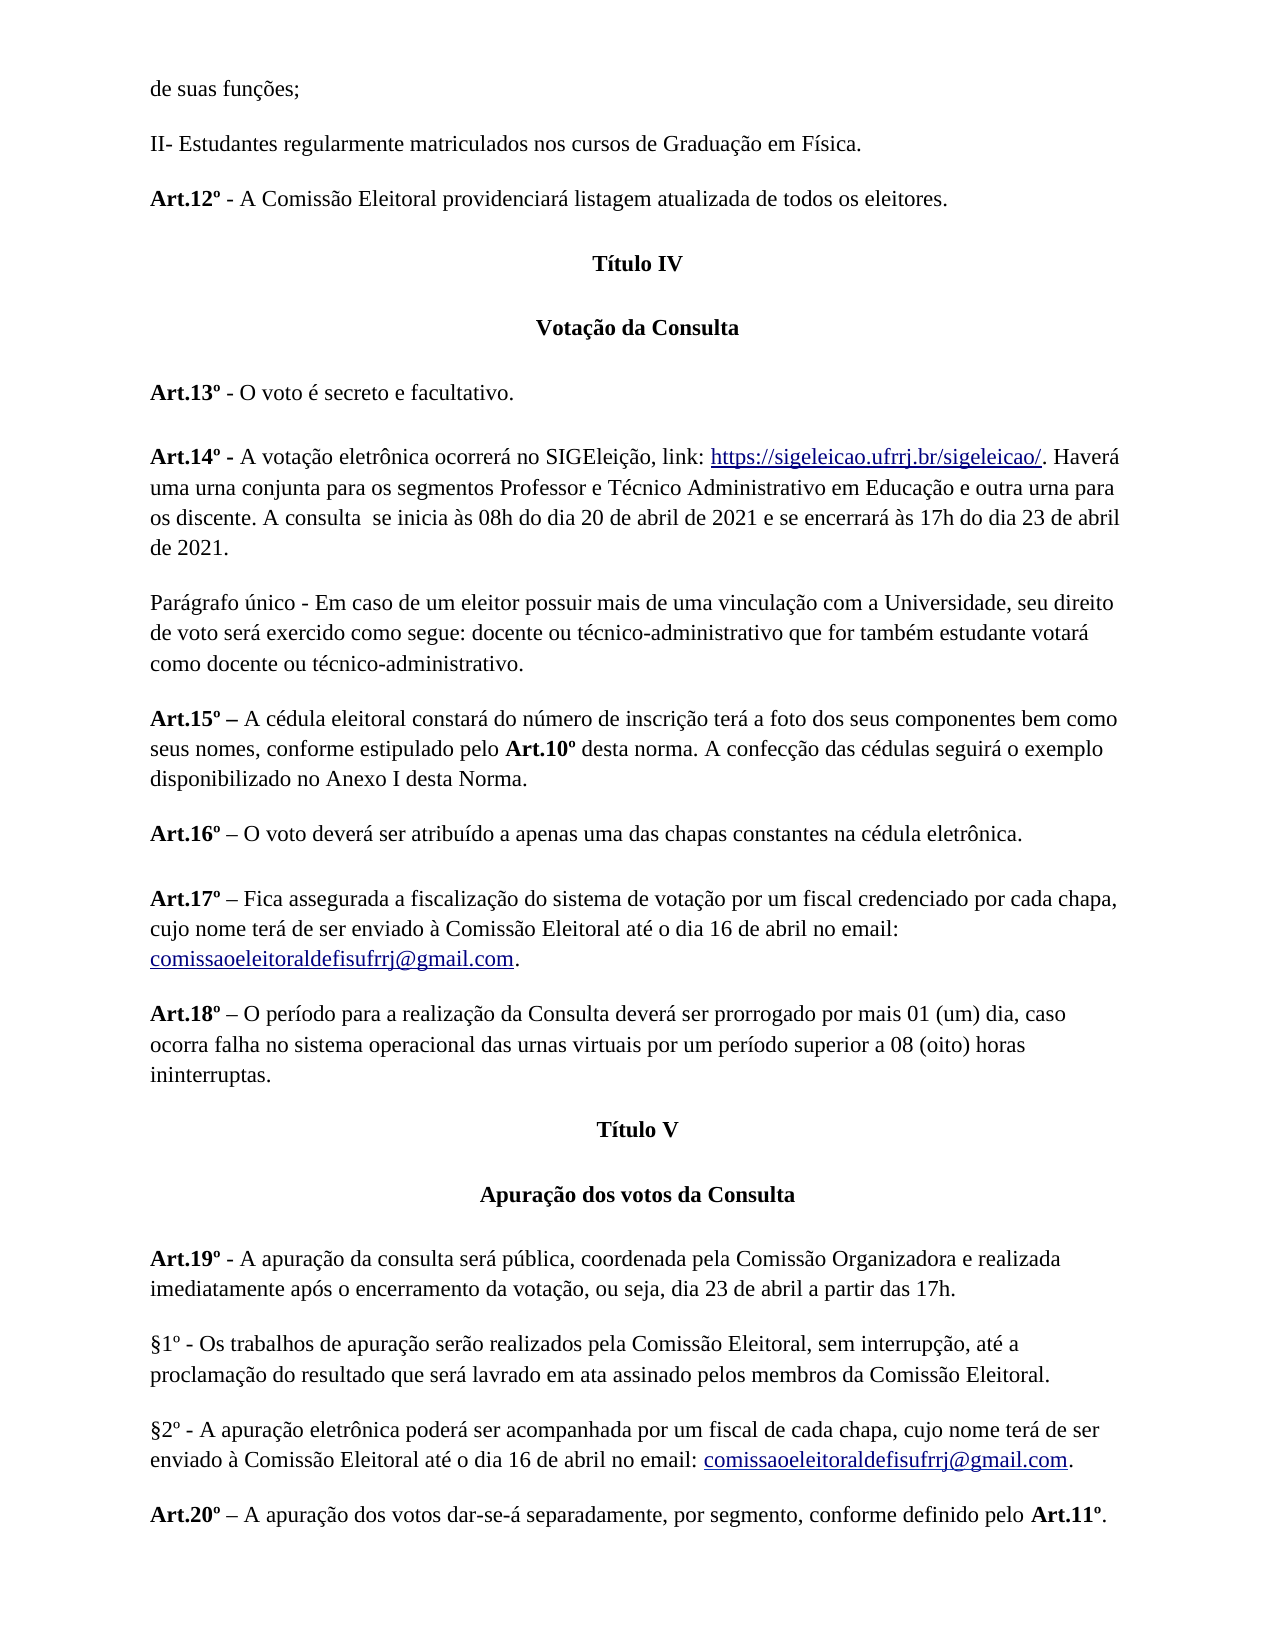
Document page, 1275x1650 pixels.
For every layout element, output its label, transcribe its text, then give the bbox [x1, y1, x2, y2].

text Art.13º - O voto é secreto e facultativo. [150, 379, 1125, 405]
text Art.16º – O voto deverá ser atribuído a apenas uma das chapas constantes na cédula eletrônica. [150, 820, 1125, 847]
text Título V [150, 1116, 1125, 1142]
text de suas funções; [150, 75, 1125, 101]
text Art.18º – O período para a realização da Consulta deverá ser prorrogado por mais 01 (um) dia, caso ocorra falha no sistema operacional das urnas virtuais por um período superior a 08 (oito) horas ininterruptas. [150, 1001, 1125, 1087]
text Art.15º – A cédula eleitoral constará do número de inscrição terá a foto dos seus componentes bem como seus nomes, conforme estipulado pelo Art.10º desta norma. A confecção das cédulas seguirá o exemplo disponibilizado no Anexo I desta Norma. [150, 705, 1125, 792]
text Votação da Consulta [150, 314, 1125, 341]
text II- Estudantes regularmente matriculados nos cursos de Graduação em Física. [150, 130, 1125, 157]
text Art.14º - A votação eletrônica ocorrerá no SIGEleição, link: https://sigeleicao.ufrrj.br/sigeleicao/. Haverá uma urna conjunta para os segmentos Professor e Técnico Administrativo em Educação e outra urna para os discente. A consulta se inicia às 08h do dia 20 de abril de 2021 e se encerrará às 17h do dia 23 de abril de 2021. [150, 443, 1125, 560]
text Art.12º - A Comissão Eleitoral providenciará listagem atualizada de todos os eleitores. [150, 185, 1125, 212]
text Art.20º – A apuração dos votos dar-se-á separadamente, por segmento, conforme definido pelo Art.11º. [150, 1501, 1125, 1528]
text Apuração dos votos da Consulta [150, 1181, 1125, 1207]
text Art.17º – Fica assegurada a fiscalização do sistema de votação por um fiscal credenciado por cada chapa, cujo nome terá de ser enviado à Comissão Eleitoral até o dia 16 de abril no email: comissaoeleitoraldefisufrrj@gmail.com. [150, 885, 1125, 972]
text Parágrafo único - Em caso de um eleitor possuir mais de uma vinculação com a Universidade, seu direito de voto será exercido como segue: docente ou técnico-administrativo que for também estudante votará como docente ou técnico-administrativo. [150, 589, 1125, 676]
text Art.19º - A apuração da consulta será pública, coordenada pela Comissão Organizadora e realizada imediatamente após o encerramento da votação, ou seja, dia 23 de abril a partir das 17h. [150, 1245, 1125, 1302]
text Título IV [150, 250, 1125, 276]
text §1º - Os trabalhos de apuração serão realizados pela Comissão Eleitoral, sem interrupção, até a proclamação do resultado que será lavrado em ata assinado pelos membros da Comissão Eleitoral. [150, 1331, 1125, 1387]
text §2º - A apuração eletrônica poderá ser acompanhada por um fiscal de cada chapa, cujo nome terá de ser enviado à Comissão Eleitoral até o dia 16 de abril no email: comissaoeleitoraldefisufrrj@gmail.com. [150, 1416, 1125, 1472]
